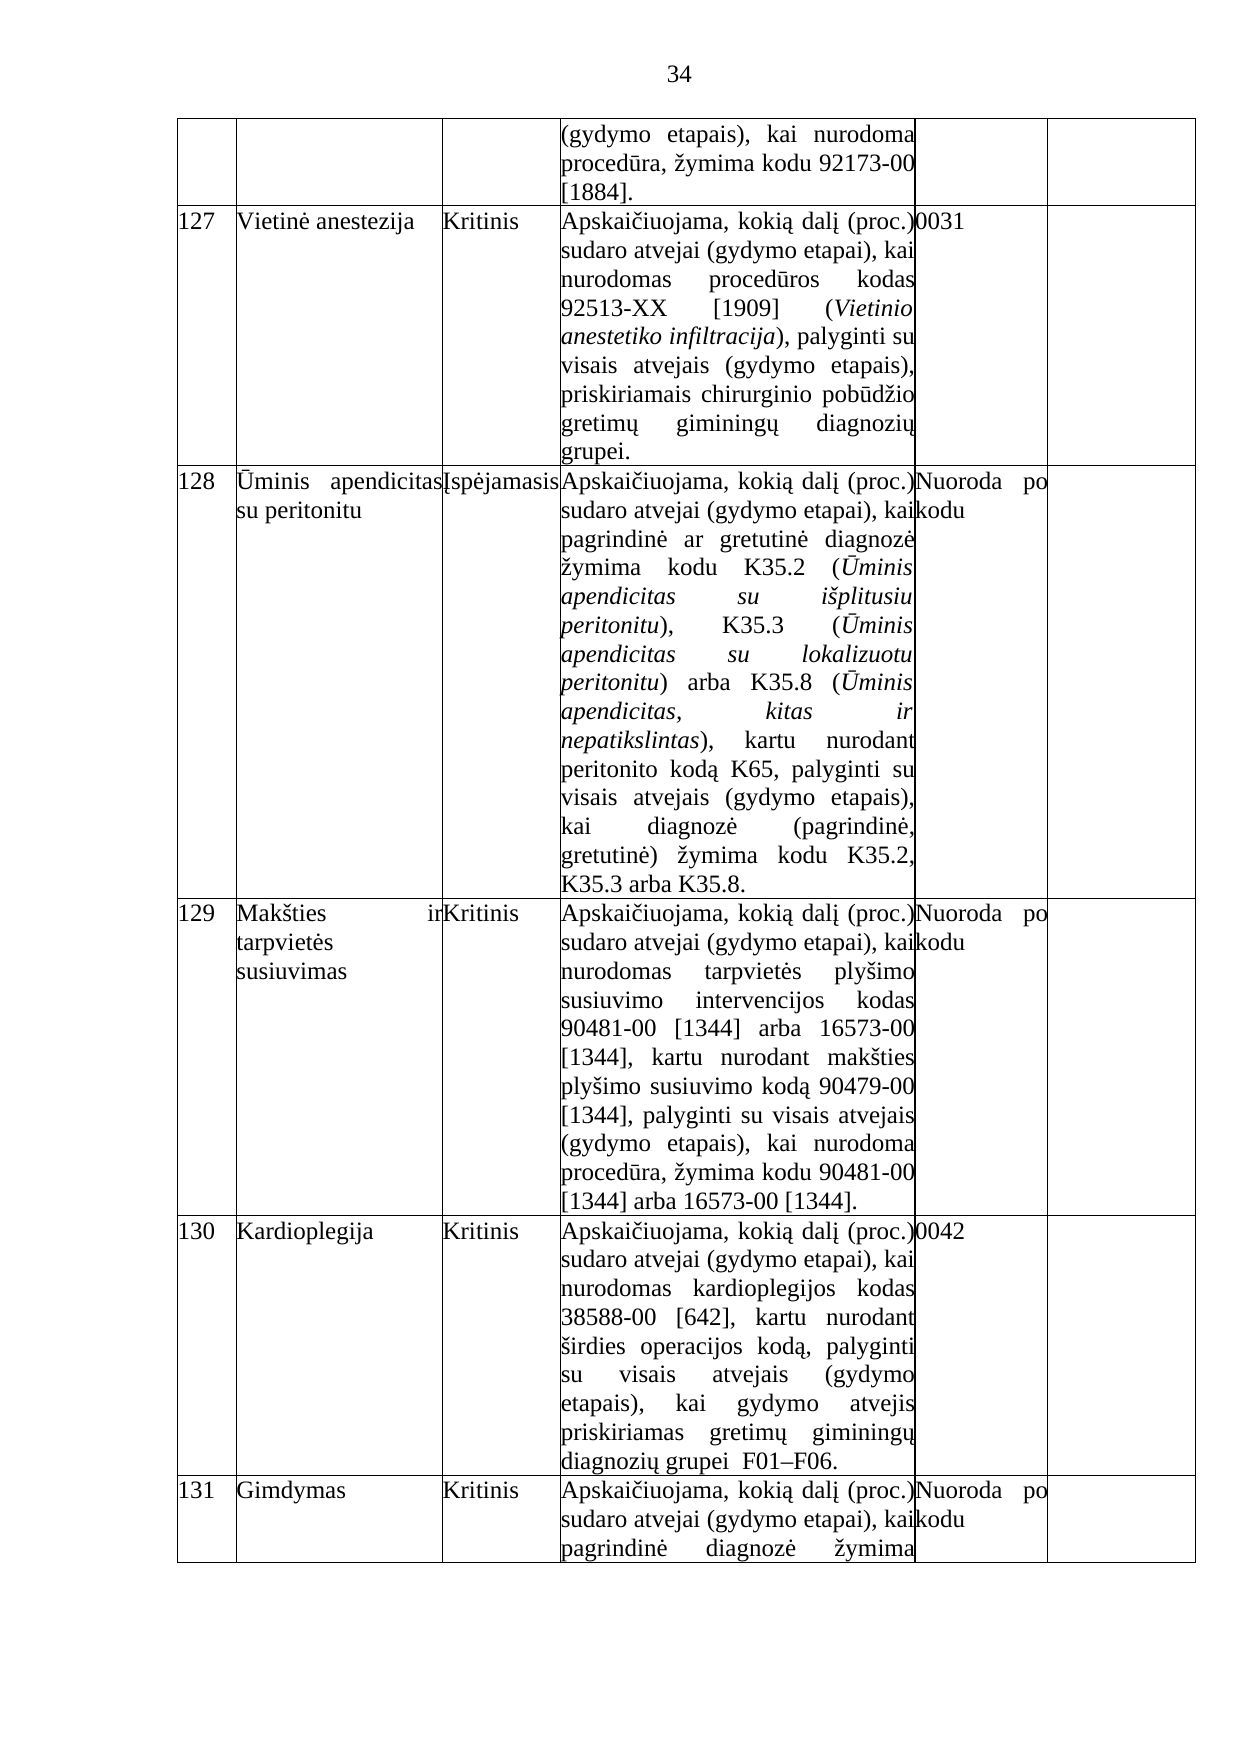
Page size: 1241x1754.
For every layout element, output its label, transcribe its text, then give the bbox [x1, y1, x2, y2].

table_cell Kritinis [443, 899, 560, 1215]
table_cell 0031 [916, 206, 1047, 465]
table_cell [1048, 899, 1195, 1215]
table_cell Makšties ir tarpvietės susiuvimas [237, 899, 442, 1215]
table_cell 131 [178, 1476, 236, 1562]
table_cell Kritinis [443, 1216, 560, 1474]
table_cell 129 [178, 899, 236, 1215]
table_cell 128 [178, 466, 236, 897]
table_cell Apskaičiuojama, kokią dalį (proc.) sudaro atvejai (gydymo etapai), kai nurodomas procedūros kodas 92513-XX [1909] (Vietinio anestetiko infiltracija), palyginti su visais atvejais (gydymo etapais), priskiriamais chirurginio pobūdžio gretimų giminingų diagnozių grupei. [561, 206, 914, 465]
table_cell Apskaičiuojama, kokią dalį (proc.) sudaro atvejai (gydymo etapai), kai pagrindinė ar gretutinė diagnozė žymima kodu K35.2 (Ūminis apendicitas su išplitusiu peritonitu), K35.3 (Ūminis apendicitas su lokalizuotu peritonitu) arba K35.8 (Ūminis apendicitas, kitas ir nepatikslintas), kartu nurodant peritonito kodą K65, palyginti su visais atvejais (gydymo etapais), kai diagnozė (pagrindinė, gretutinė) žymima kodu K35.2, K35.3 arba K35.8. [561, 466, 914, 897]
table_cell Apskaičiuojama, kokią dalį (proc.) sudaro atvejai (gydymo etapai), kai nurodomas tarpvietės plyšimo susiuvimo intervencijos kodas 90481-00 [1344] arba 16573-00 [1344], kartu nurodant makšties plyšimo susiuvimo kodą 90479-00 [1344], palyginti su visais atvejais (gydymo etapais), kai nurodoma procedūra, žymima kodu 90481-00 [1344] arba 16573-00 [1344]. [561, 899, 914, 1215]
table_cell Nuoroda po kodu [916, 466, 1047, 897]
table_cell Kritinis [443, 1476, 560, 1562]
table_cell [1048, 1216, 1195, 1474]
table_cell (gydymo etapais), kai nurodoma procedūra, žymima kodu 92173-00 [1884]. [561, 119, 914, 205]
table_cell [178, 119, 236, 205]
table_cell [443, 119, 560, 205]
table_cell Apskaičiuojama, kokią dalį (proc.) sudaro atvejai (gydymo etapai), kai nurodomas kardioplegijos kodas 38588-00 [642], kartu nurodant širdies operacijos kodą, palyginti su visais atvejais (gydymo etapais), kai gydymo atvejis priskiriamas gretimų giminingų diagnozių grupei F01–F06. [561, 1216, 914, 1474]
table_cell Ūminis apendicitas su peritonitu [237, 466, 442, 897]
table_cell [1048, 206, 1195, 465]
table_cell Kritinis [443, 206, 560, 465]
table_cell Nuoroda po kodu [916, 899, 1047, 1215]
table_cell Apskaičiuojama, kokią dalį (proc.) sudaro atvejai (gydymo etapai), kai pagrindinė diagnozė žymima [561, 1476, 914, 1562]
table_cell Nuoroda po kodu [916, 1476, 1047, 1562]
table_cell [1048, 119, 1195, 205]
table_cell [1048, 466, 1195, 897]
table_cell Gimdymas [237, 1476, 442, 1562]
table_cell [916, 119, 1047, 205]
table_cell 0042 [916, 1216, 1047, 1474]
table_cell 130 [178, 1216, 236, 1474]
table_cell 127 [178, 206, 236, 465]
table_cell Įspėjamasis [443, 466, 560, 897]
table_cell Vietinė anestezija [237, 206, 442, 465]
table_cell [1048, 1476, 1195, 1562]
table_cell [237, 119, 442, 205]
table_cell Kardioplegija [237, 1216, 442, 1474]
